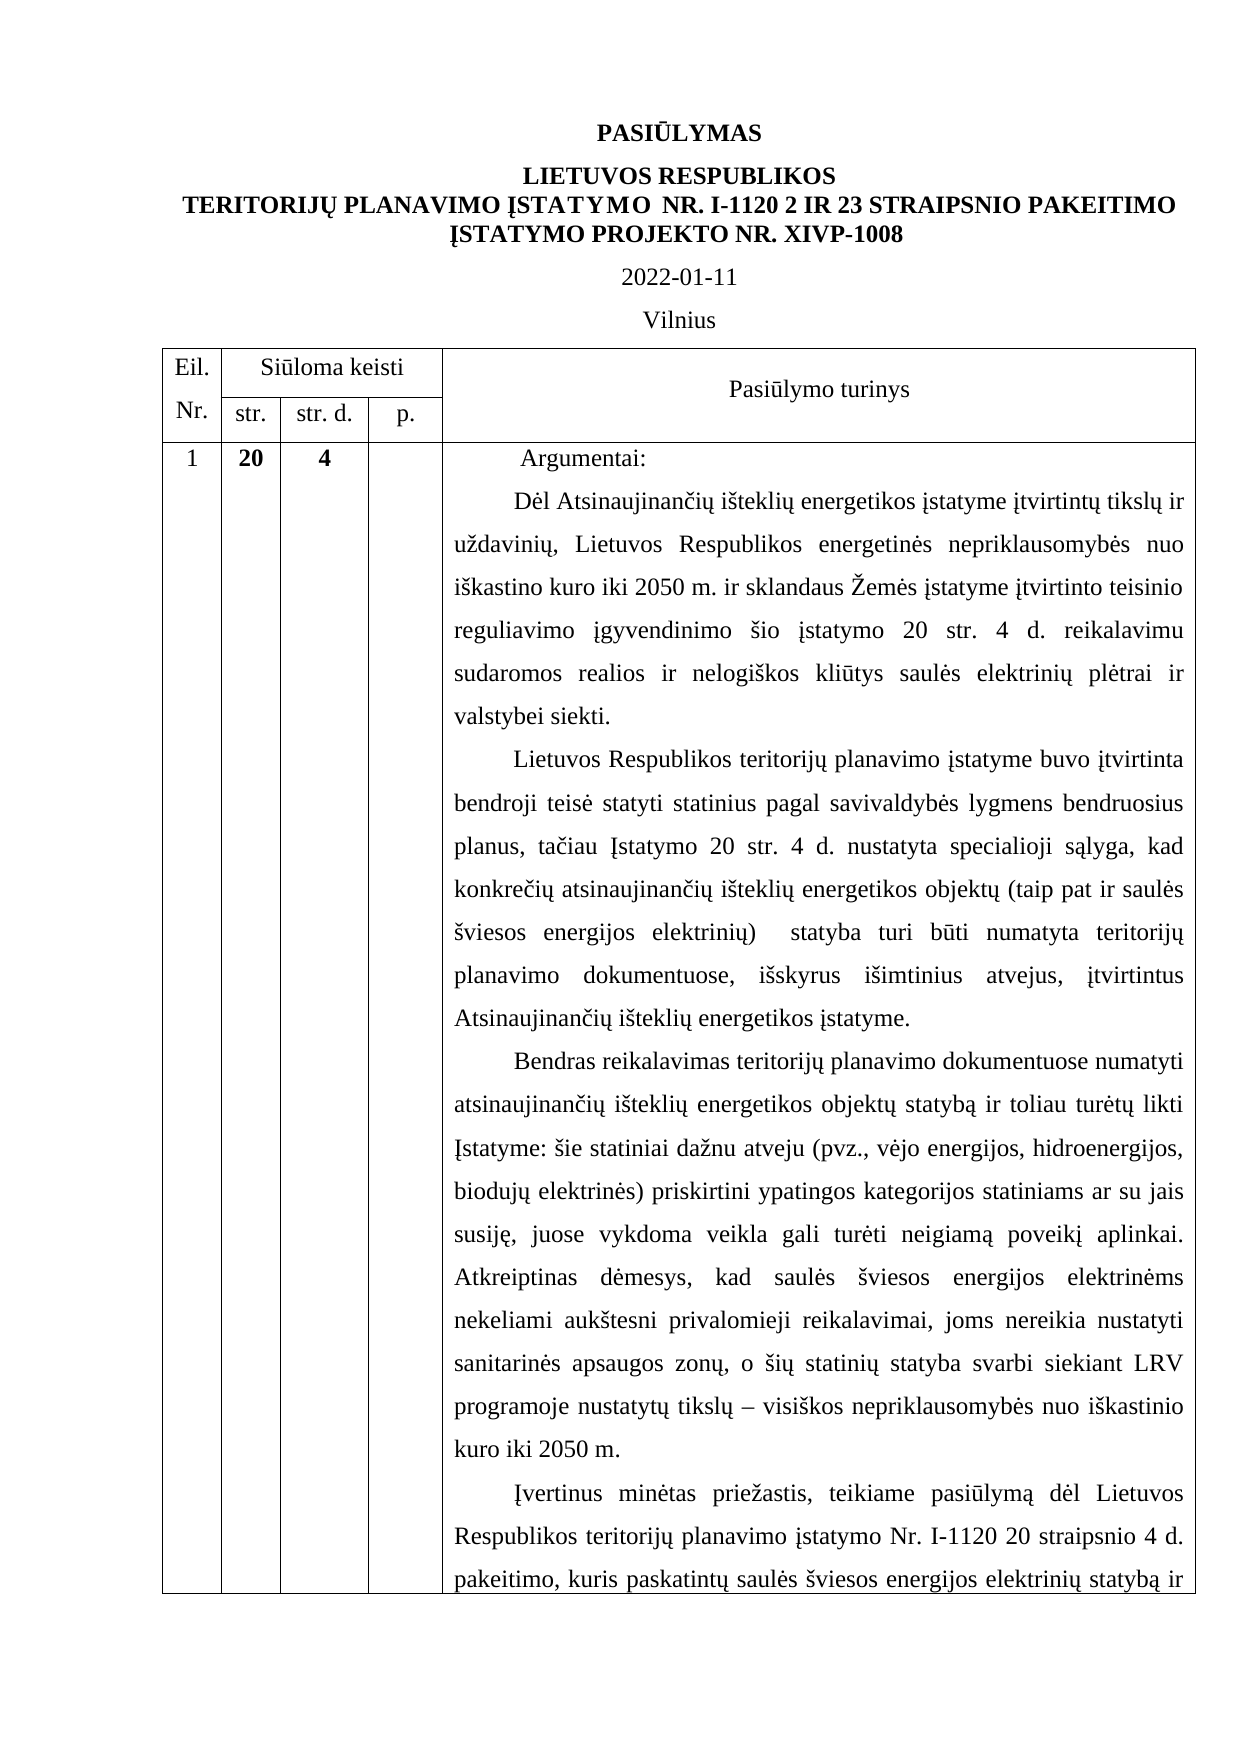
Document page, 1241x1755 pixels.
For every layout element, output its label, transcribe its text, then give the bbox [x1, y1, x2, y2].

table_cell [369, 443, 442, 1593]
text LIETUVOS RESPUBLIKOS [177, 161, 1181, 190]
table_header Eil. Nr. [163, 349, 221, 442]
text Vilnius [177, 305, 1181, 334]
table_header Siūloma keisti [222, 349, 442, 397]
text PASIŪLYMAS [177, 118, 1181, 147]
text 2022-01-11 [177, 262, 1181, 291]
text ĮSTATYMO PROJEKTO Nr. XIVP-1008 [177, 219, 1181, 247]
table_cell Argumentai: Dėl Atsinaujinančių išteklių energetikos įstatyme įtvirtintų tikslų ir uždavinių, Lietuvos Respublikos energetinės nepriklausomybės nuo iškastino kuro iki 2050 m. ir sklandaus Žemės įstatyme įtvirtinto teisinio reguliavimo įgyvendinimo šio įstatymo 20 str. 4 d. reikalavimu sudaromos realios ir nelogiškos kliūtys saulės elektrinių plėtrai ir valstybei siekti. Lietuvos Respublikos teritorijų planavimo įstatyme buvo įtvirtinta bendroji teisė statyti statinius pagal savivaldybės lygmens bendruosius planus, tačiau Įstatymo 20 str. 4 d. nustatyta specialioji sąlyga, kad konkrečių atsinaujinančių išteklių energetikos objektų (taip pat ir saulės šviesos energijos elektrinių) statyba turi būti numatyta teritorijų planavimo dokumentuose, išskyrus išimtinius atvejus, įtvirtintus Atsinaujinančių išteklių energetikos įstatyme. Bendras reikalavimas teritorijų planavimo dokumentuose numatyti atsinaujinančių išteklių energetikos objektų statybą ir toliau turėtų likti Įstatyme: šie statiniai dažnu atveju (pvz., vėjo energijos, hidroenergijos, biodujų elektrinės) priskirtini ypatingos kategorijos statiniams ar su jais susiję, juose vykdoma veikla gali turėti neigiamą poveikį aplinkai. Atkreiptinas dėmesys, kad saulės šviesos energijos elektrinėms nekeliami aukštesni privalomieji reikalavimai, joms nereikia nustatyti sanitarinės apsaugos zonų, o šių statinių statyba svarbi siekiant LRV programoje nustatytų tikslų – visiškos nepriklausomybės nuo iškastinio kuro iki 2050 m. Įvertinus minėtas priežastis, teikiame pasiūlymą dėl Lietuvos Respublikos teritorijų planavimo įstatymo Nr. I-1120 20 straipsnio 4 d. pakeitimo, kuris paskatintų saulės šviesos energijos elektrinių statybą ir [443, 443, 1195, 1593]
table_cell p. [369, 398, 442, 442]
table_cell 20 [222, 443, 280, 1593]
table_cell str. [222, 398, 280, 442]
table_cell 4 [281, 443, 368, 1593]
table_cell 1 [163, 443, 221, 1593]
table_cell str. d. [281, 398, 368, 442]
table_header Pasiūlymo turinys [443, 349, 1195, 442]
text TERITORIJŲ PLANAVIMO ĮSTATYMo NR. I-1120 2 IR 23 STRAIPSNIO PAKEITIMO [177, 190, 1181, 219]
